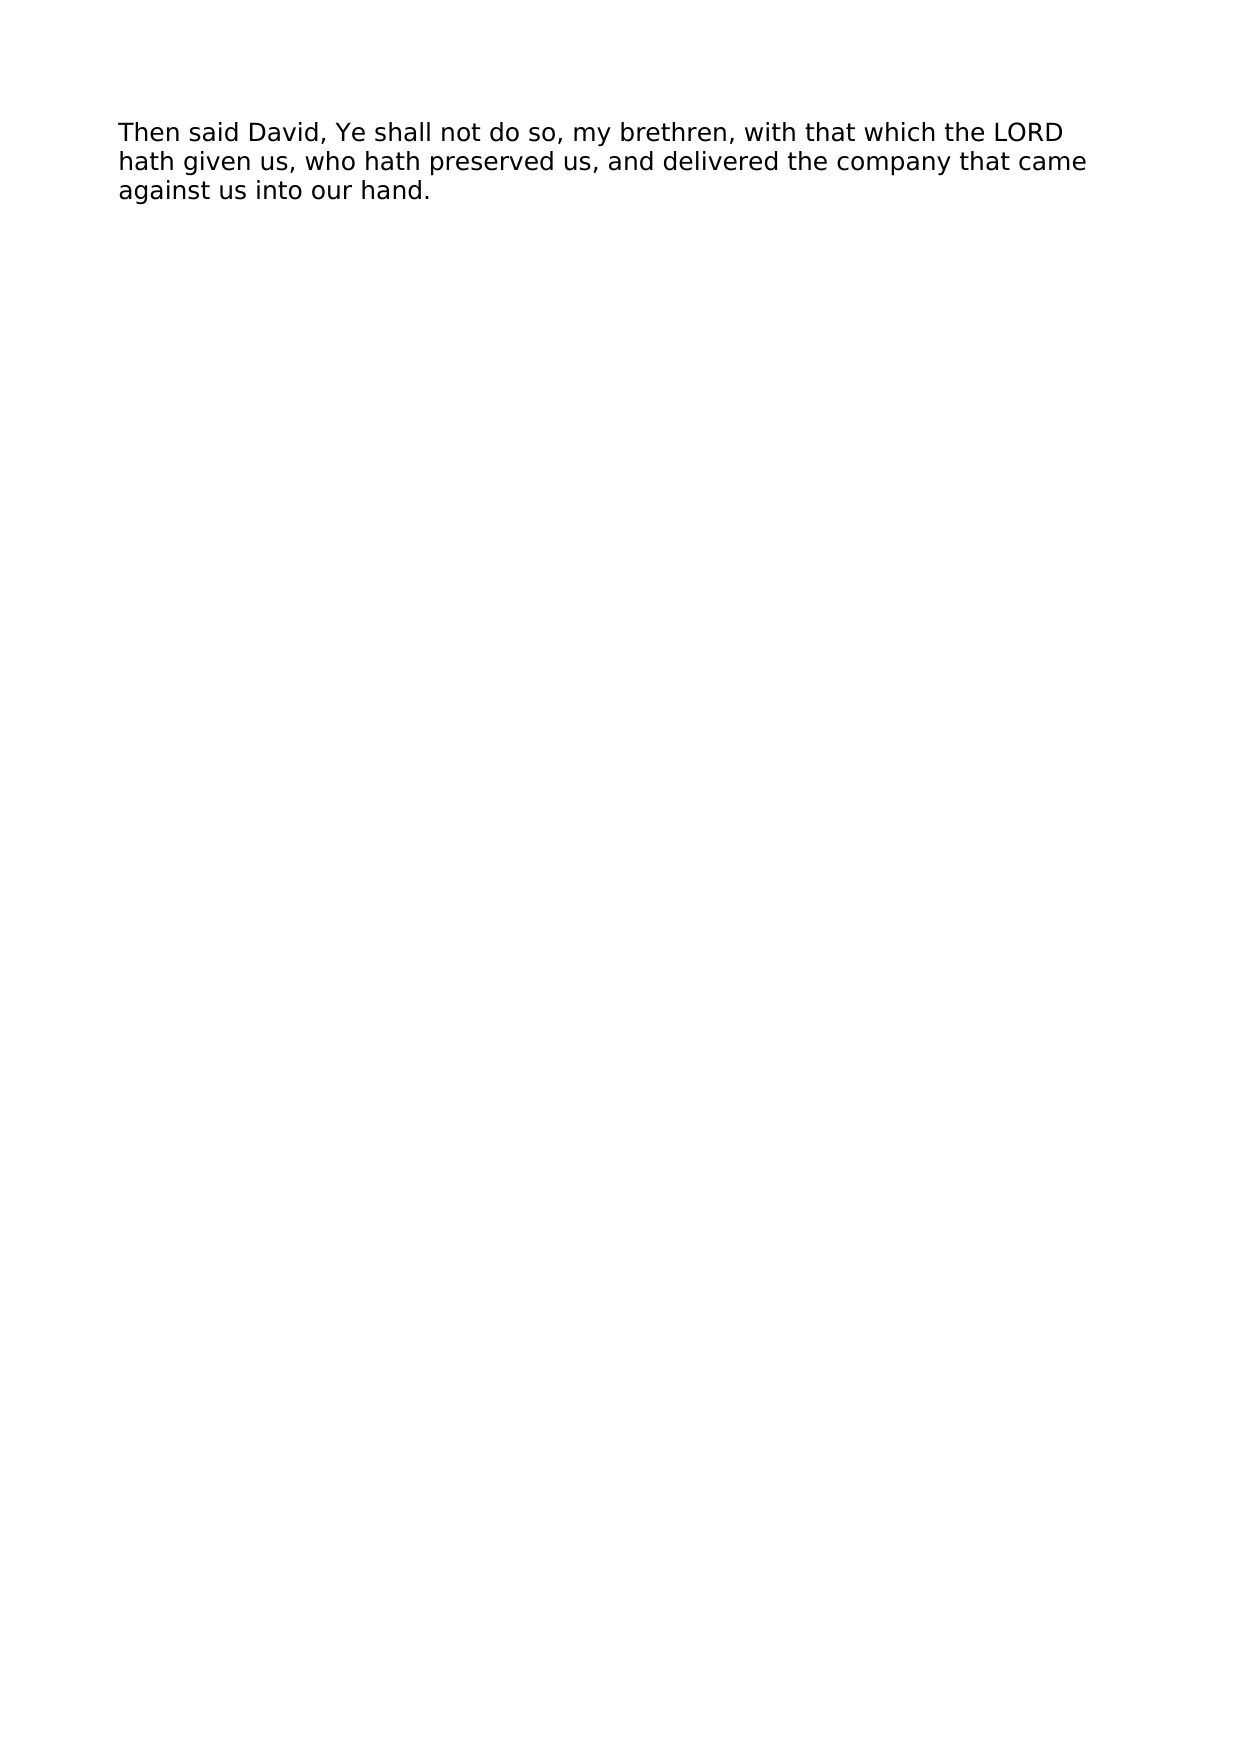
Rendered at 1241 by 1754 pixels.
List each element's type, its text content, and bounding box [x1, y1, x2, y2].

text Then said David, Ye shall not do so, my brethren, with that which the LORD hath given us, who hath preserved us, and delivered the company that came against us into our hand. [118, 118, 1122, 206]
